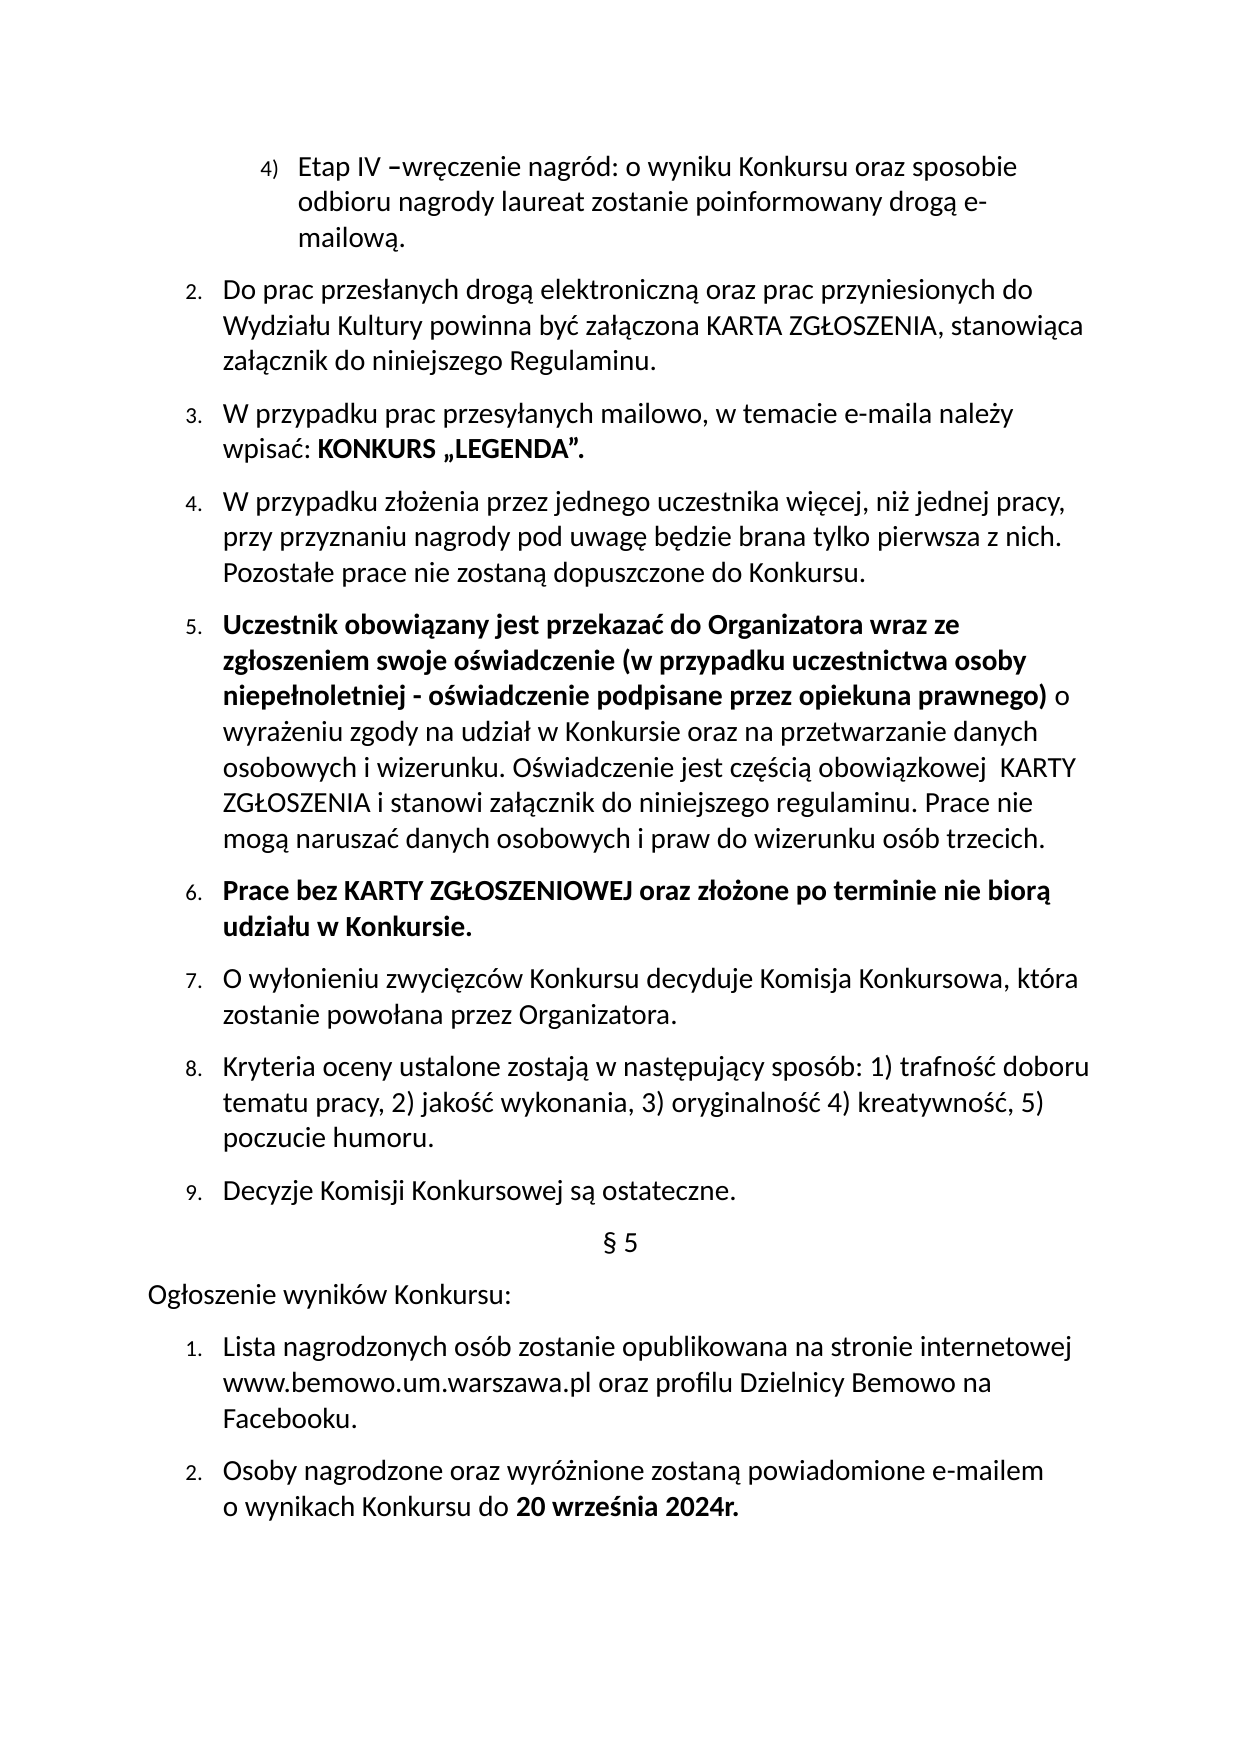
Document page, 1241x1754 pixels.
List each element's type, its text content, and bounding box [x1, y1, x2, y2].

list O wyłonieniu zwycięzców Konkursu decyduje Komisja Konkursowa, która zostanie powołana przez Organizatora. [185, 960, 1093, 1031]
list Decyzje Komisji Konkursowej są ostateczne. [185, 1172, 1093, 1207]
list W przypadku prac przesyłanych mailowo, w temacie e-maila należy wpisać: KONKURS „LEGENDA”. [185, 395, 1093, 466]
list W przypadku złożenia przez jednego uczestnika więcej, niż jednej pracy, przy przyznaniu nagrody pod uwagę będzie brana tylko pierwsza z nich. Pozostałe prace nie zostaną dopuszczone do Konkursu. [185, 483, 1093, 589]
text § 5 [148, 1224, 1093, 1259]
list Kryteria oceny ustalone zostają w następujący sposób: 1) trafność doboru tematu pracy, 2) jakość wykonania, 3) oryginalność 4) kreatywność, 5) poczucie humoru. [185, 1048, 1093, 1155]
list Osoby nagrodzone oraz wyróżnione zostaną powiadomione e-mailem o wynikach Konkursu do 20 września 2024r. [185, 1452, 1093, 1523]
list Etap IV –wręczenie nagród: o wyniku Konkursu oraz sposobie odbioru nagrody laureat zostanie poinformowany drogą e-mailową. [260, 148, 1093, 254]
text Ogłoszenie wyników Konkursu: [148, 1276, 1093, 1312]
list Do prac przesłanych drogą elektroniczną oraz prac przyniesionych do Wydziału Kultury powinna być załączona KARTA ZGŁOSZENIA, stanowiąca załącznik do niniejszego Regulaminu. [185, 271, 1093, 378]
list Prace bez KARTY ZGŁOSZENIOWEJ oraz złożone po terminie nie biorą udziału w Konkursie. [185, 872, 1093, 943]
list Lista nagrodzonych osób zostanie opublikowana na stronie internetowej www.bemowo.um.warszawa.pl oraz profilu Dzielnicy Bemowo na Facebooku. [185, 1328, 1093, 1435]
list Uczestnik obowiązany jest przekazać do Organizatora wraz ze zgłoszeniem swoje oświadczenie (w przypadku uczestnictwa osoby niepełnoletniej - oświadczenie podpisane przez opiekuna prawnego) o wyrażeniu zgody na udział w Konkursie oraz na przetwarzanie danych osobowych i wizerunku. Oświadczenie jest częścią obowiązkowej KARTY ZGŁOSZENIA i stanowi załącznik do niniejszego regulaminu. Prace nie mogą naruszać danych osobowych i praw do wizerunku osób trzecich. [185, 606, 1093, 856]
